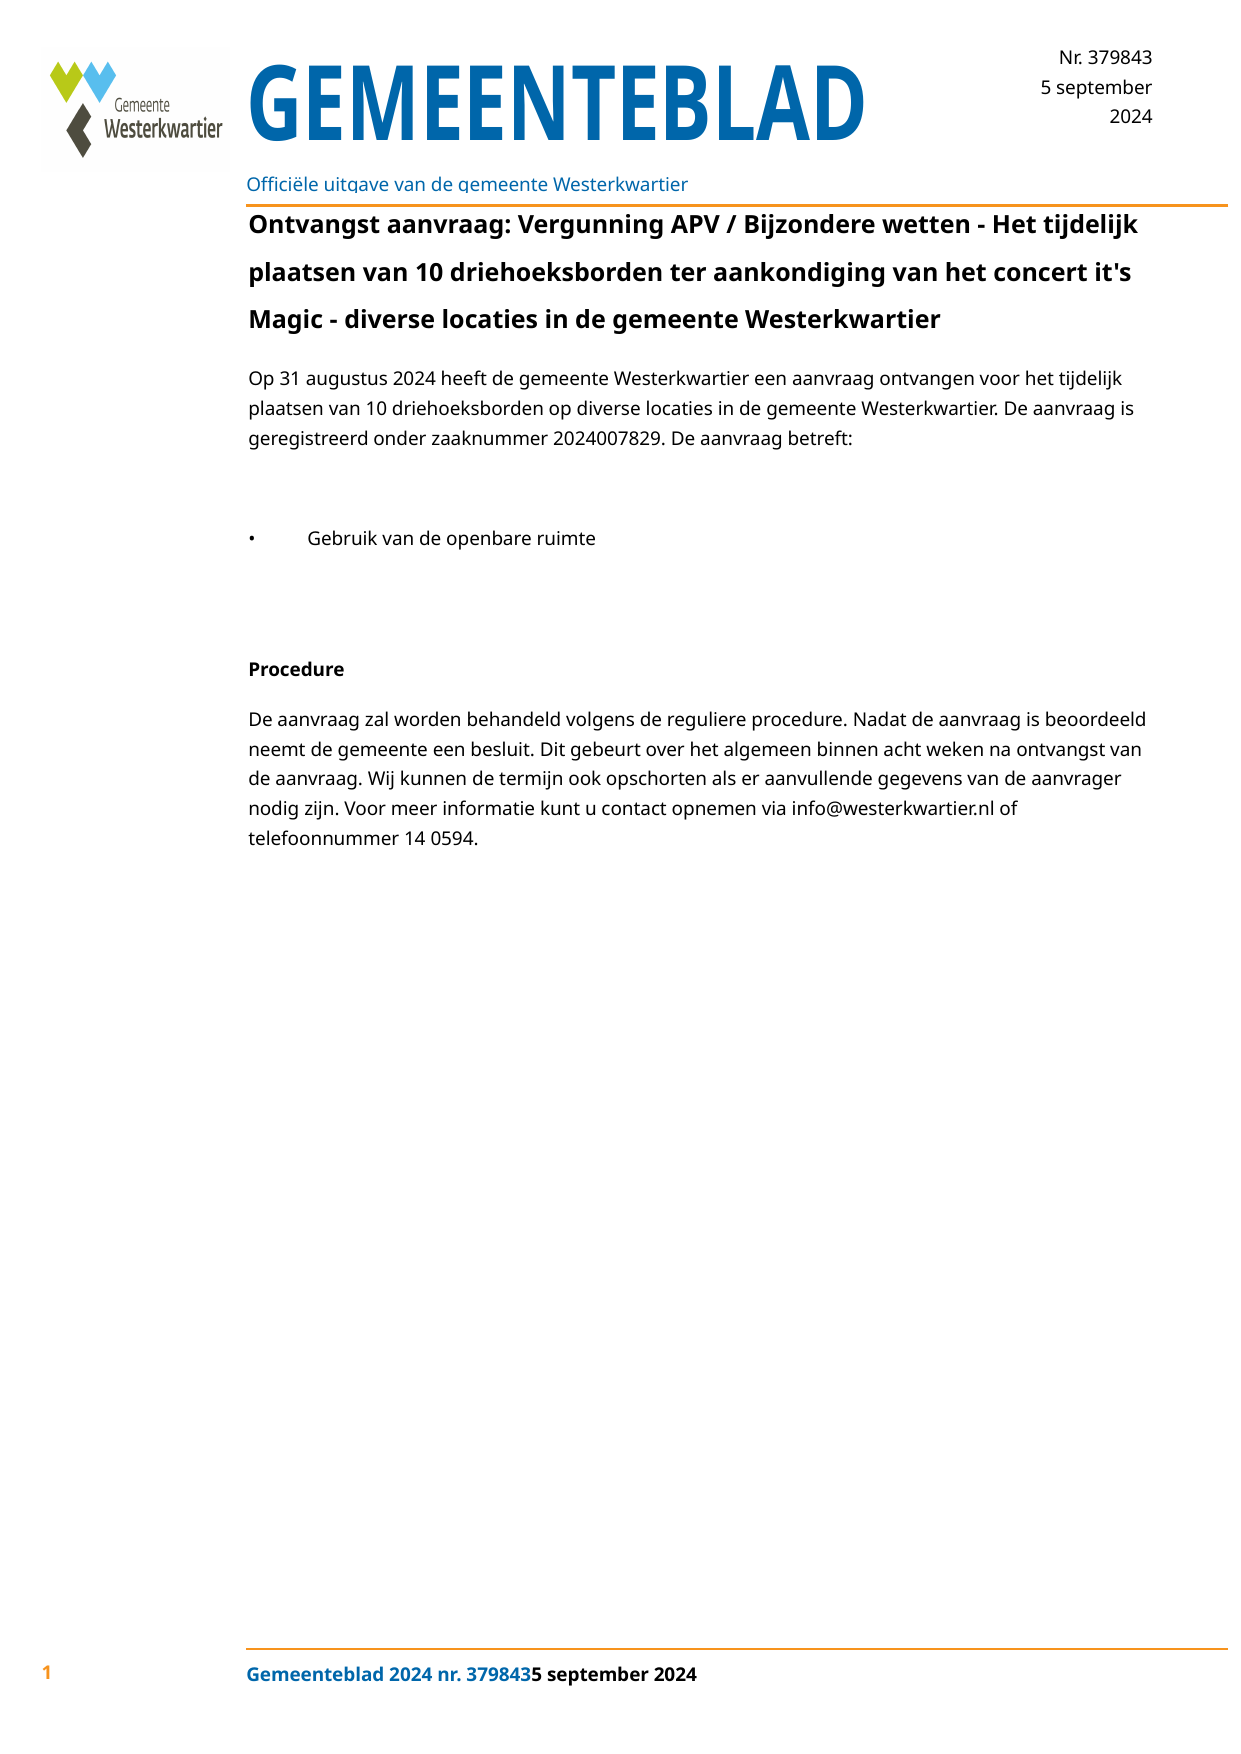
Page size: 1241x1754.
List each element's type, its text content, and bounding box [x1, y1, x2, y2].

picture [41, 47, 231, 172]
text Op 31 augustus 2024 heeft de gemeente Westerkwartier een aanvraag ontvangen voor het tijdelijk plaatsen van 10 driehoeksborden op diverse locaties in de gemeente Westerkwartier. De aanvraag is geregistreerd onder zaaknummer 2024007829. De aanvraag betreft: [248, 366, 1152, 450]
text Ontvangst aanvraag: Vergunning APV / Bijzondere wetten - Het tijdelijk plaatsen van 10 driehoeksborden ter aankondiging van het concert it's Magic - diverse locaties in de gemeente Westerkwartier [248, 207, 1152, 336]
text De aanvraag zal worden behandeld volgens de reguliere procedure. Nadat de aanvraag is beoordeeld neemt de gemeente een besluit. Dit gebeurt over het algemeen binnen acht weken na ontvangst van de aanvraag. Wij kunnen de termijn ook opschorten als er aanvullende gegevens van de aanvrager nodig zijn. Voor meer informatie kunt u contact opnemen via info@westerkwartier.nl of telefoonnummer 14 0594. [248, 706, 1152, 850]
list Gebruik van de openbare ruimte [248, 526, 1152, 551]
text Procedure [248, 656, 1152, 682]
